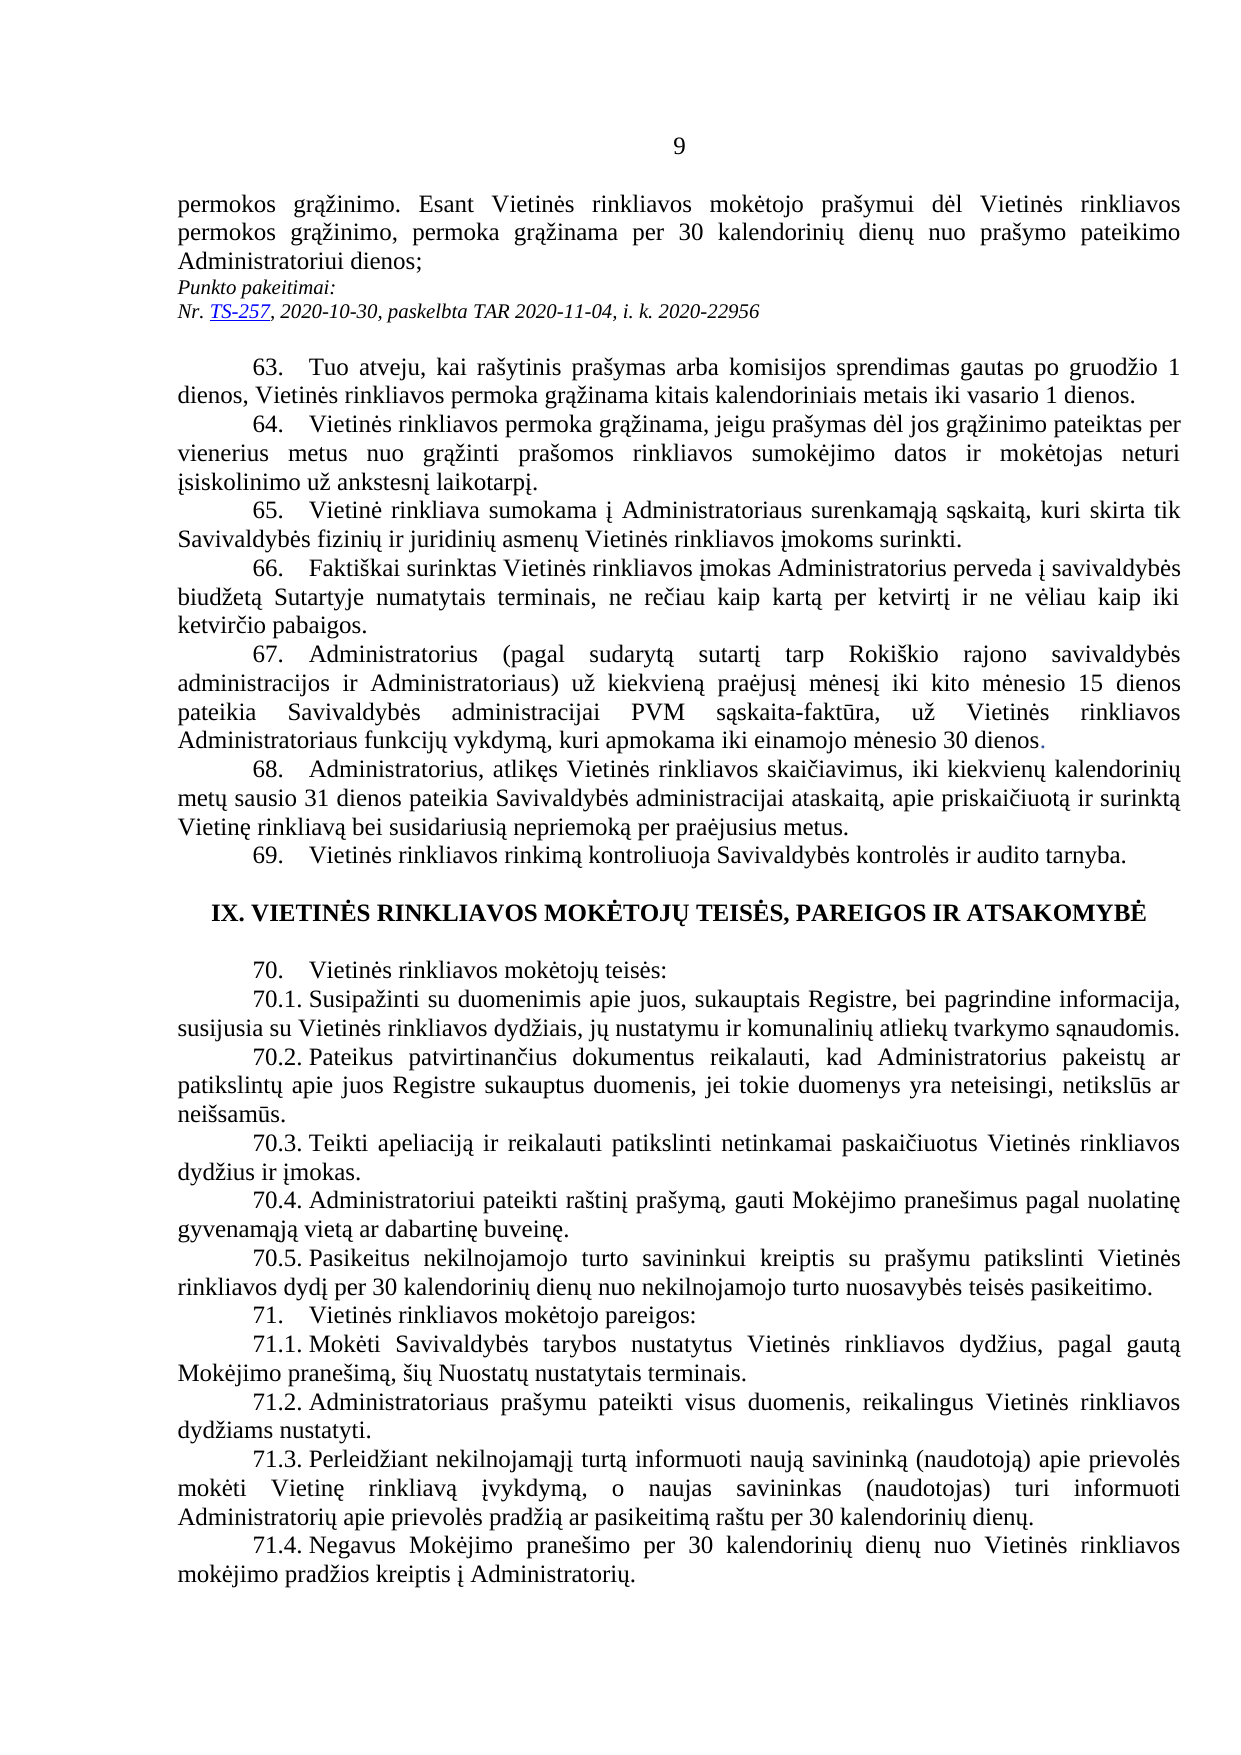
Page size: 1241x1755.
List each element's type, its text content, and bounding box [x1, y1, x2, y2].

text 71.1. Mokėti Savivaldybės tarybos nustatytus Vietinės rinkliavos dydžius, pagal gautą Mokėjimo pranešimą, šių Nuostatų nustatytais terminais. [177, 1329, 1181, 1387]
text 65. Vietinė rinkliava sumokama į Administratoriaus surenkamąją sąskaitą, kuri skirta tik Savivaldybės fizinių ir juridinių asmenų Vietinės rinkliavos įmokoms surinkti. [177, 496, 1181, 553]
text 70.4. Administratoriui pateikti raštinį prašymą, gauti Mokėjimo pranešimus pagal nuolatinę gyvenamąją vietą ar dabartinę buveinę. [177, 1186, 1181, 1243]
text 70.5. Pasikeitus nekilnojamojo turto savininkui kreiptis su prašymu patikslinti Vietinės rinkliavos dydį per 30 kalendorinių dienų nuo nekilnojamojo turto nuosavybės teisės pasikeitimo. [177, 1243, 1181, 1301]
text 71.2. Administratoriaus prašymu pateikti visus duomenis, reikalingus Vietinės rinkliavos dydžiams nustatyti. [177, 1387, 1181, 1444]
text 70.2. Pateikus patvirtinančius dokumentus reikalauti, kad Administratorius pakeistų ar patikslintų apie juos Registre sukauptus duomenis, jei tokie duomenys yra neteisingi, netikslūs ar neišsamūs. [177, 1042, 1181, 1128]
text 64. Vietinės rinkliavos permoka grąžinama, jeigu prašymas dėl jos grąžinimo pateiktas per vienerius metus nuo grąžinti prašomos rinkliavos sumokėjimo datos ir mokėtojas neturi įsiskolinimo už ankstesnį laikotarpį. [177, 409, 1181, 496]
text 63. Tuo atveju, kai rašytinis prašymas arba komisijos sprendimas gautas po gruodžio 1 dienos, Vietinės rinkliavos permoka grąžinama kitais kalendoriniais metais iki vasario 1 dienos. [177, 352, 1181, 409]
text 70.3. Teikti apeliaciją ir reikalauti patikslinti netinkamai paskaičiuotus Vietinės rinkliavos dydžius ir įmokas. [177, 1128, 1181, 1186]
text Punkto pakeitimai: [177, 275, 1181, 299]
text Nr. TS-257, 2020-10-30, paskelbta TAR 2020-11-04, i. k. 2020-22956 [177, 299, 1181, 323]
text IX. VIETINĖS RINKLIAVOS MOKĖTOJŲ TEISĖS, PAREIGOS IR ATSAKOMYBĖ [177, 898, 1181, 927]
text 71.3. Perleidžiant nekilnojamąjį turtą informuoti naują savininką (naudotoją) apie prievolės mokėti Vietinę rinkliavą įvykdymą, o naujas savininkas (naudotojas) turi informuoti Administratorių apie prievolės pradžią ar pasikeitimą raštu per 30 kalendorinių dienų. [177, 1444, 1181, 1531]
text 71. Vietinės rinkliavos mokėtojo pareigos: [177, 1301, 1181, 1329]
text 69. Vietinės rinkliavos rinkimą kontroliuoja Savivaldybės kontrolės ir audito tarnyba. [177, 841, 1181, 869]
text 68. Administratorius, atlikęs Vietinės rinkliavos skaičiavimus, iki kiekvienų kalendorinių metų sausio 31 dienos pateikia Savivaldybės administracijai ataskaitą, apie priskaičiuotą ir surinktą Vietinę rinkliavą bei susidariusią nepriemoką per praėjusius metus. [177, 754, 1181, 841]
text 66. Faktiškai surinktas Vietinės rinkliavos įmokas Administratorius perveda į savivaldybės biudžetą Sutartyje numatytais terminais, ne rečiau kaip kartą per ketvirtį ir ne vėliau kaip iki ketvirčio pabaigos. [177, 553, 1181, 639]
text 70.1. Susipažinti su duomenimis apie juos, sukauptais Registre, bei pagrindine informacija, susijusia su Vietinės rinkliavos dydžiais, jų nustatymu ir komunalinių atliekų tvarkymo sąnaudomis. [177, 984, 1181, 1042]
text 67. Administratorius (pagal sudarytą sutartį tarp Rokiškio rajono savivaldybės administracijos ir Administratoriaus) už kiekvieną praėjusį mėnesį iki kito mėnesio 15 dienos pateikia Savivaldybės administracijai PVM sąskaita-faktūra, už Vietinės rinkliavos Administratoriaus funkcijų vykdymą, kuri apmokama iki einamojo mėnesio 30 dienos. [177, 639, 1181, 754]
text 71.4. Negavus Mokėjimo pranešimo per 30 kalendorinių dienų nuo Vietinės rinkliavos mokėjimo pradžios kreiptis į Administratorių. [177, 1531, 1181, 1588]
text permokos grąžinimo. Esant Vietinės rinkliavos mokėtojo prašymui dėl Vietinės rinkliavos permokos grąžinimo, permoka grąžinama per 30 kalendorinių dienų nuo prašymo pateikimo Administratoriui dienos; [177, 189, 1181, 275]
text 70. Vietinės rinkliavos mokėtojų teisės: [177, 956, 1181, 984]
